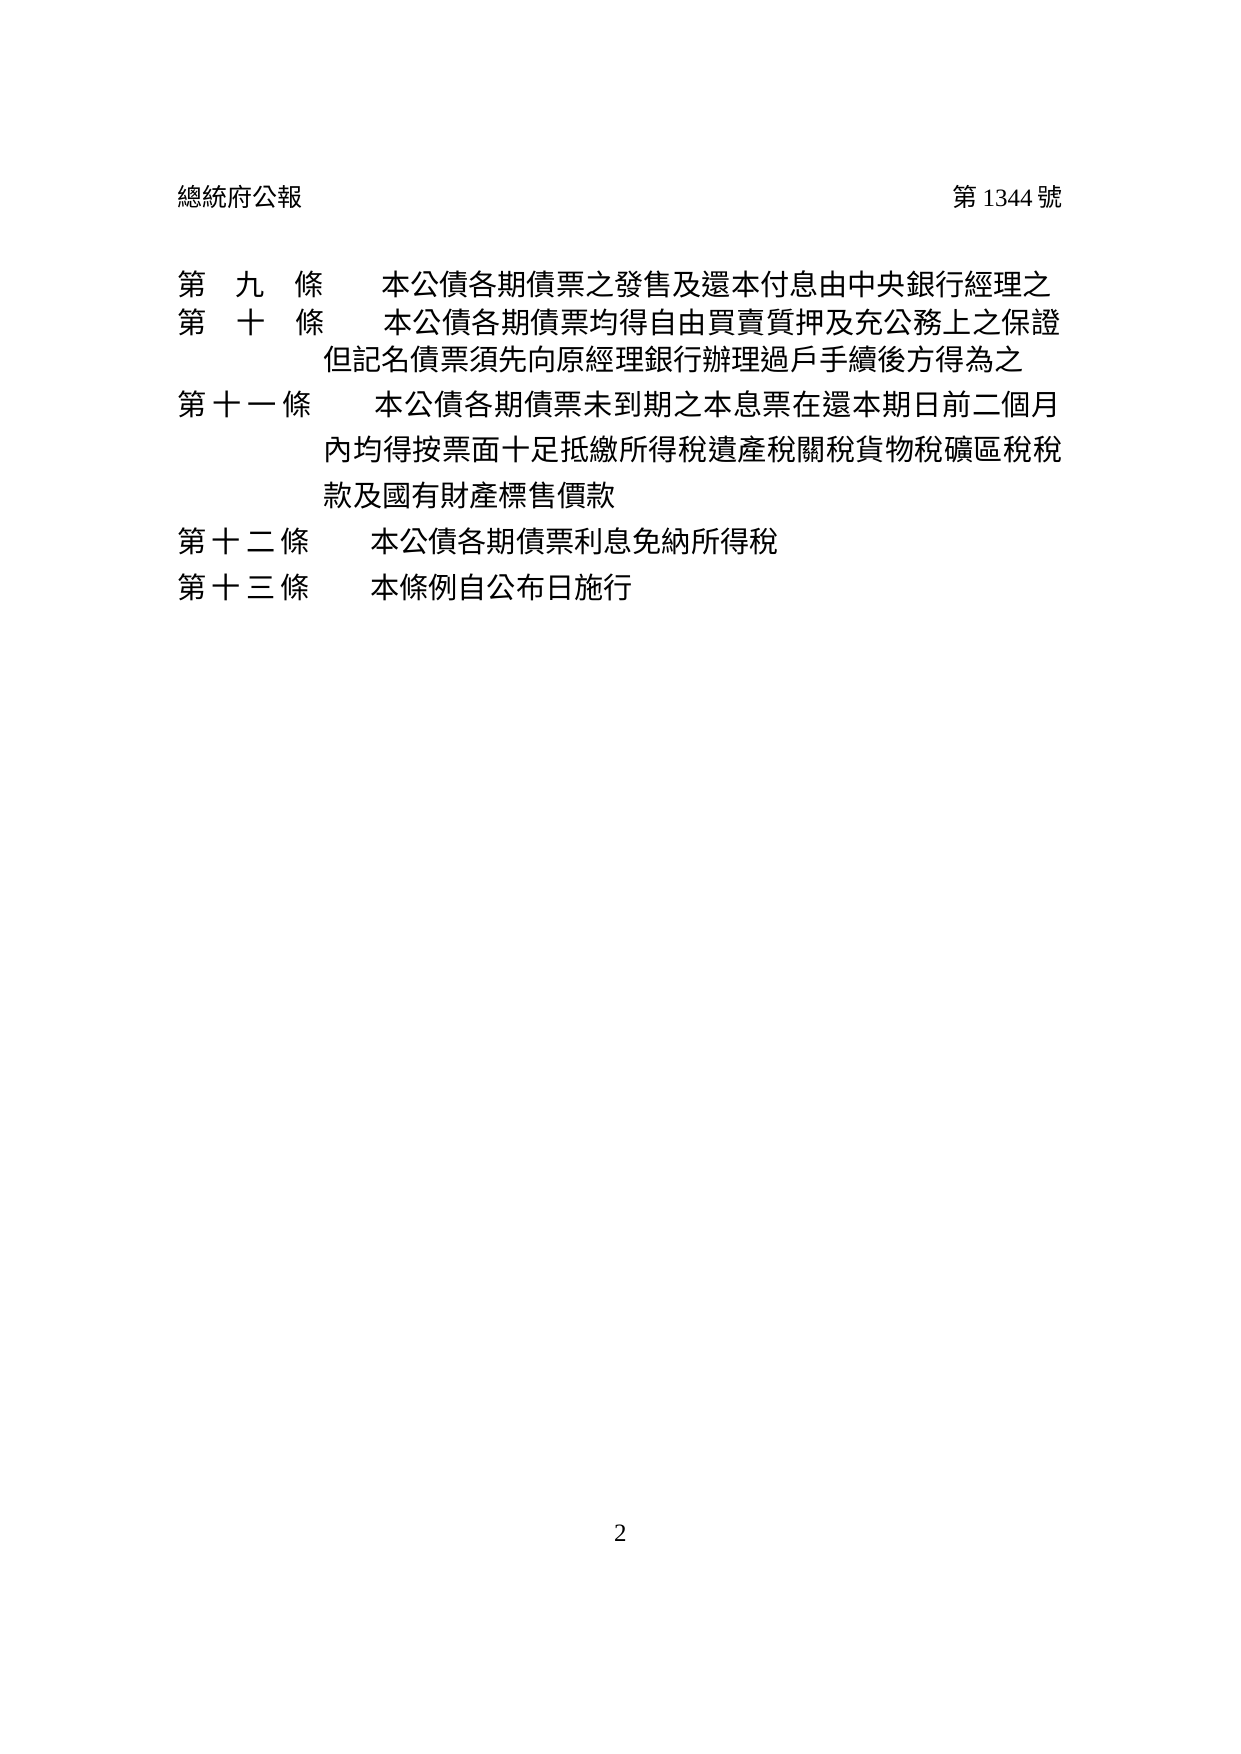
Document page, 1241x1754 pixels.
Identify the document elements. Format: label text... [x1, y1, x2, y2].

text 第 十 條 本公債各期債票均得自由買賣質押及充公務上之保證但記名債票須先向原經理銀行辦理過戶手續後方得為之 [177, 303, 1063, 378]
text 第十三條 本條例自公布日施行 [177, 562, 1063, 607]
text 第 九 條 本公債各期債票之發售及還本付息由中央銀行經理之 [177, 266, 1063, 303]
text 第十二條 本公債各期債票利息免納所得稅 [177, 516, 1063, 562]
text 第十一條 本公債各期債票未到期之本息票在還本期日前二個月內均得按票面十足抵繳所得稅遺產稅關稅貨物稅礦區稅稅款及國有財產標售價款 [177, 378, 1063, 516]
